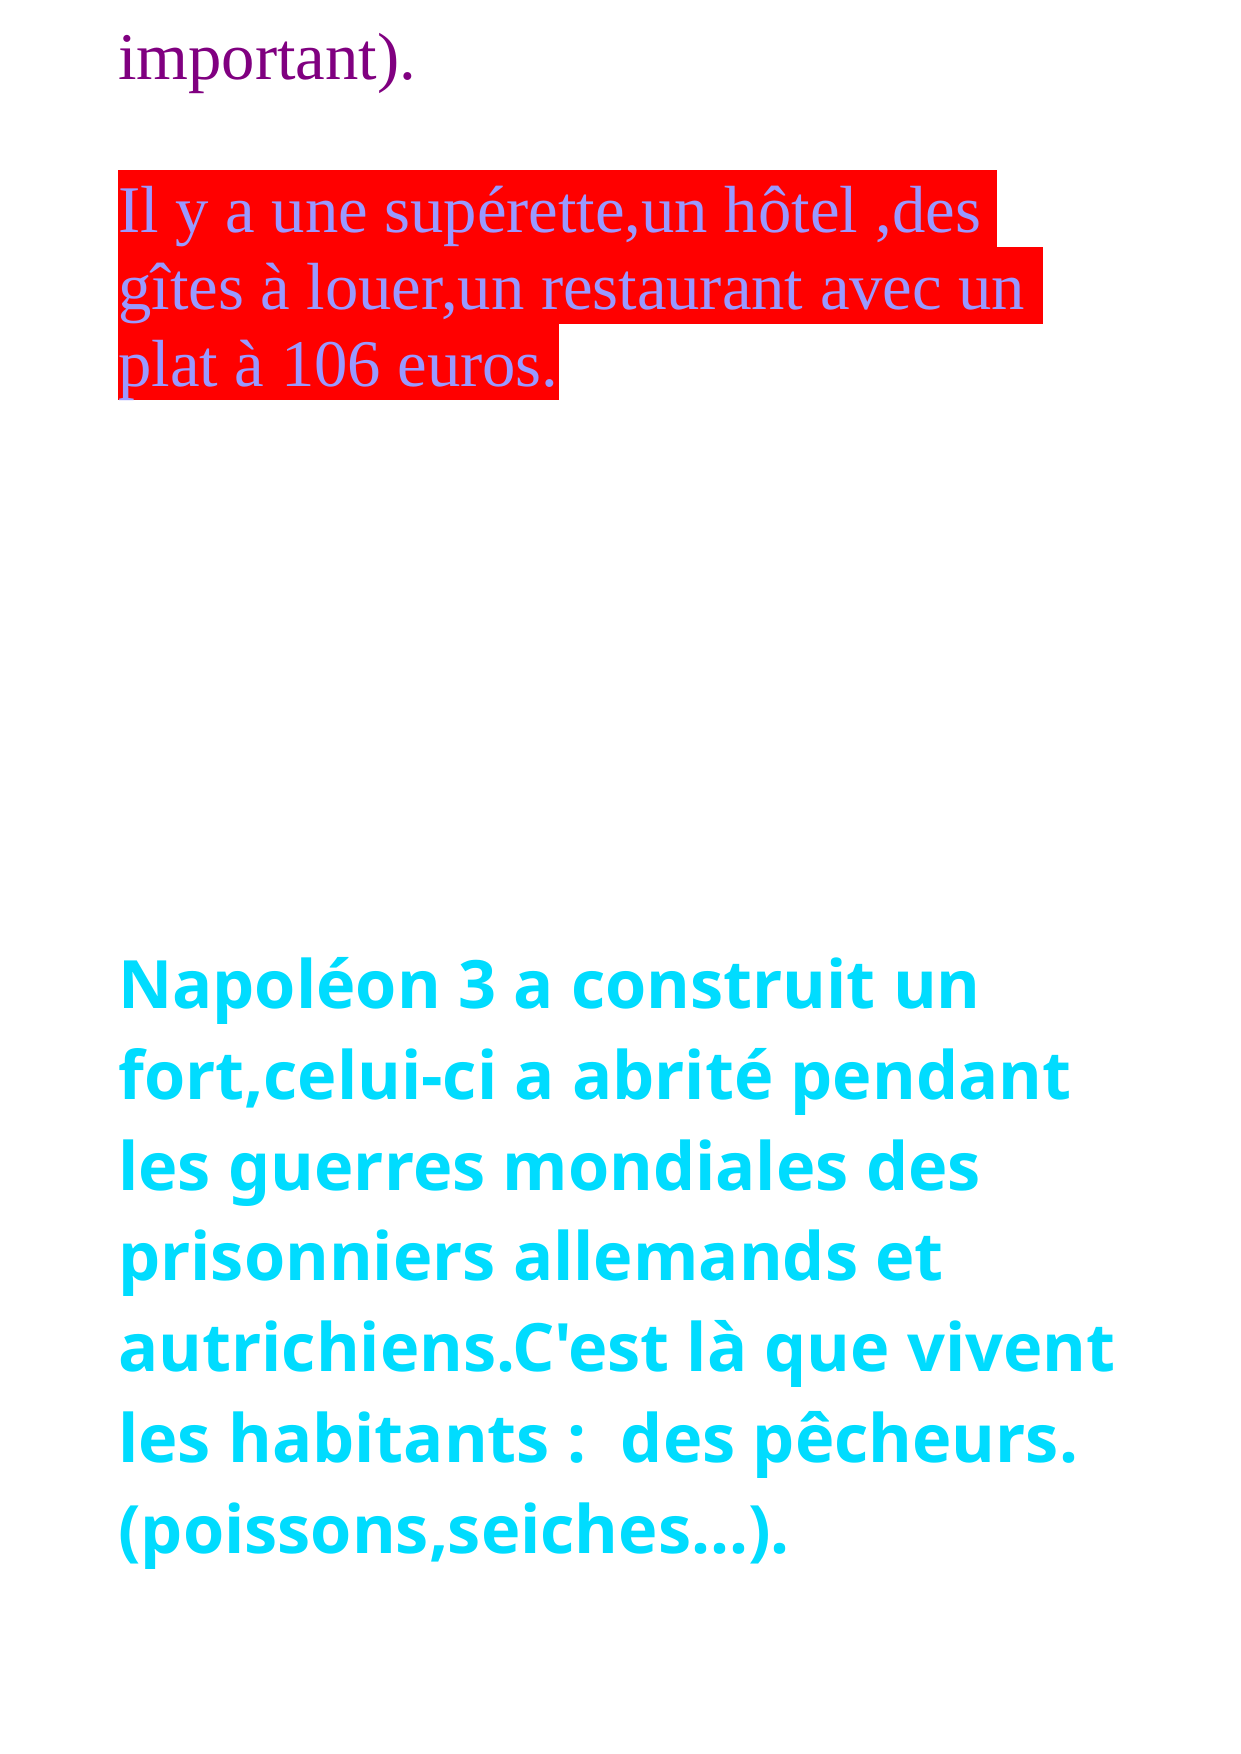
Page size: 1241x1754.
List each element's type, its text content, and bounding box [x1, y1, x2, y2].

text Il y a une supérette,un hôtel ,des gîtes à louer,un restaurant avec un plat à 106 euros. [118, 170, 1122, 400]
text Napoléon 3 a construit un fort,celui-ci a abrité pendant les guerres mondiales des prisonniers allemands et autrichiens.C'est là que vivent les habitants : des pêcheurs.(poissons,seiches...). [118, 937, 1122, 1573]
text important). [118, 17, 1122, 94]
